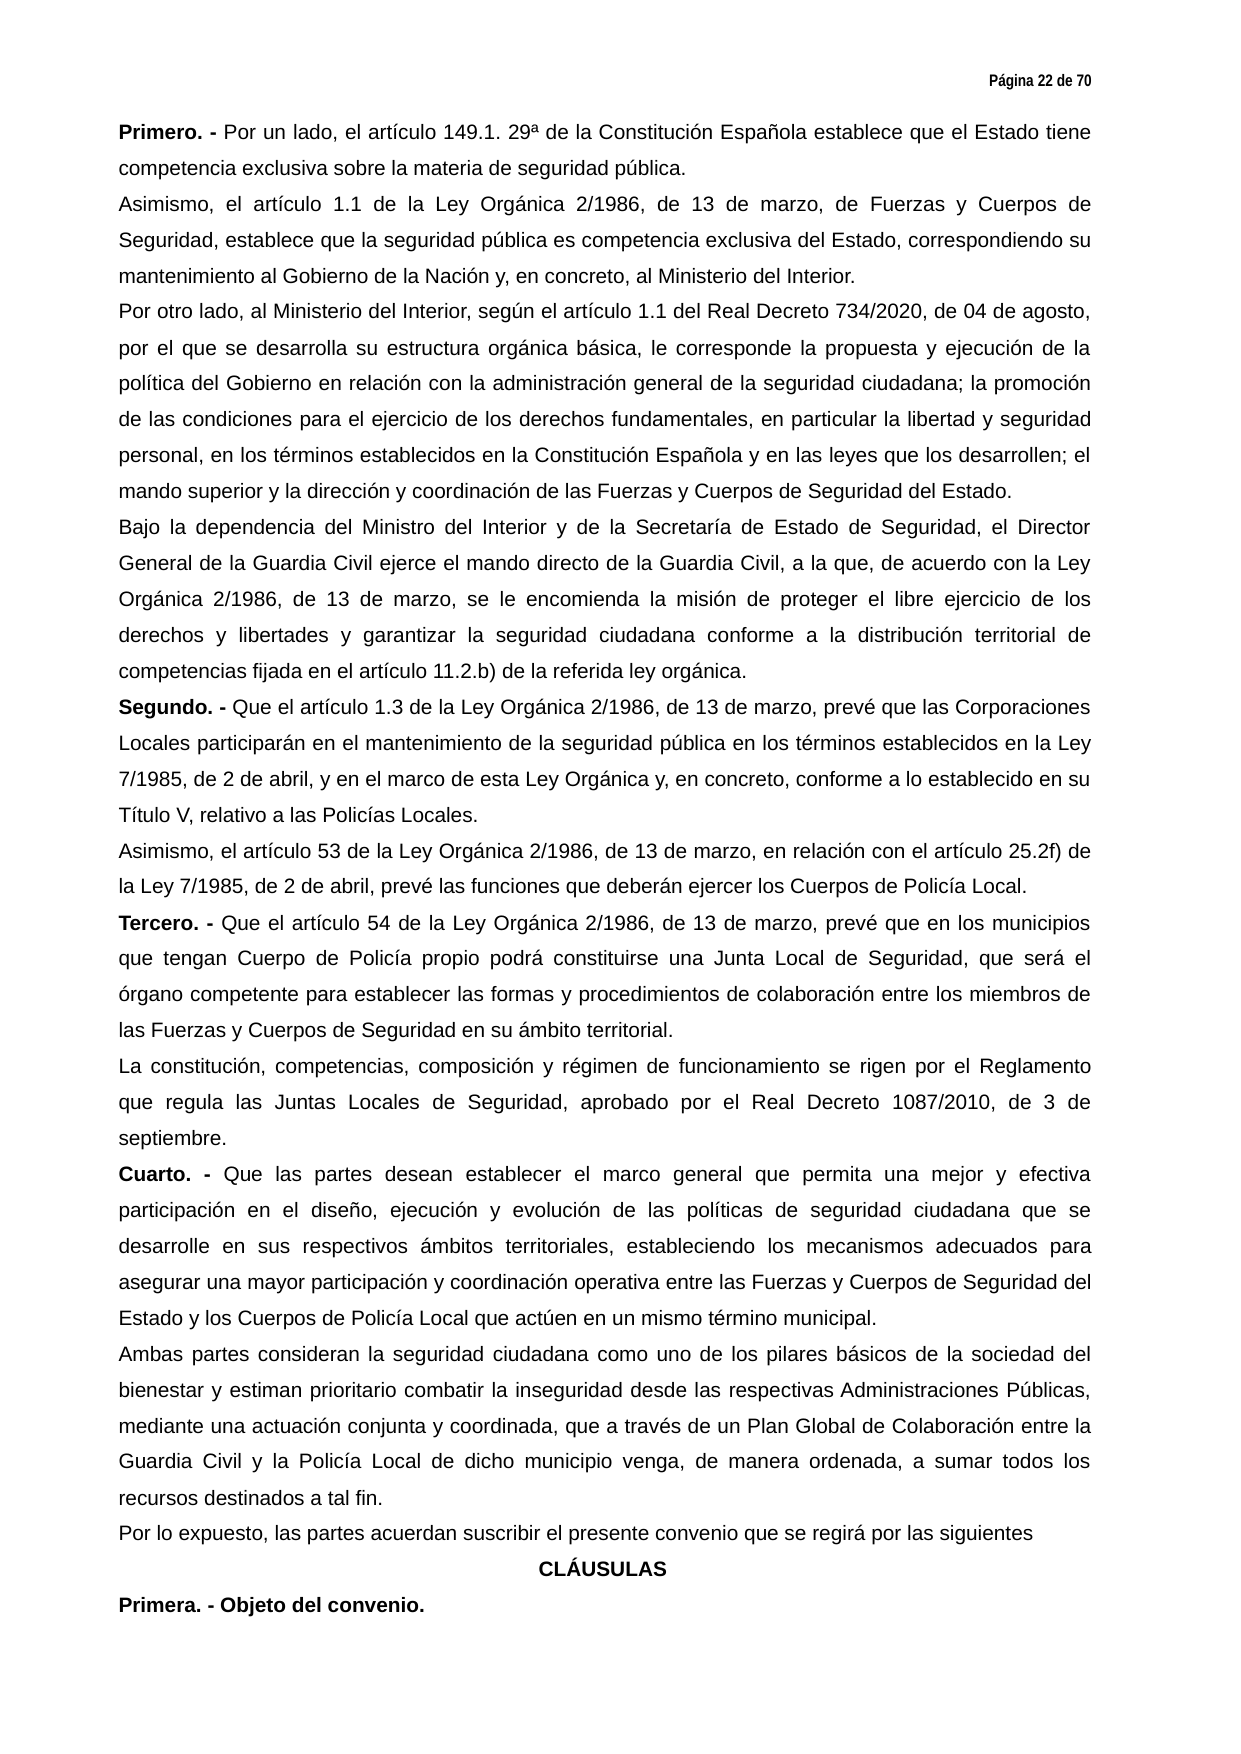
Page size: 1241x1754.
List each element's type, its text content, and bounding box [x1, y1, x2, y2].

text Primera. - Objeto del convenio. [118, 1593, 1092, 1617]
text Bajo la dependencia del Ministro del Interior y de la Secretaría de Estado de Seguridad, el Director General de la Guardia Civil ejerce el mando directo de la Guardia Civil, a la que, de acuerdo con la Ley Orgánica 2/1986, de 13 de marzo, se le encomienda la misión de proteger el libre ejercicio de los derechos y libertades y garantizar la seguridad ciudadana conforme a la distribución territorial de competencias fijada en el artículo 11.2.b) de la referida ley orgánica. [118, 515, 1092, 683]
text Segundo. - Que el artículo 1.3 de la Ley Orgánica 2/1986, de 13 de marzo, prevé que las Corporaciones Locales participarán en el mantenimiento de la seguridad pública en los términos establecidos en la Ley 7/1985, de 2 de abril, y en el marco de esta Ley Orgánica y, en concreto, conforme a lo establecido en su Título V, relativo a las Policías Locales. [118, 695, 1092, 826]
text CLÁUSULAS [118, 1557, 1092, 1581]
text La constitución, competencias, composición y régimen de funcionamiento se rigen por el Reglamento que regula las Juntas Locales de Seguridad, aprobado por el Real Decreto 1087/2010, de 3 de septiembre. [118, 1054, 1092, 1150]
text Tercero. - Que el artículo 54 de la Ley Orgánica 2/1986, de 13 de marzo, prevé que en los municipios que tengan Cuerpo de Policía propio podrá constituirse una Junta Local de Seguridad, que será el órgano competente para establecer las formas y procedimientos de colaboración entre los miembros de las Fuerzas y Cuerpos de Seguridad en su ámbito territorial. [118, 910, 1092, 1042]
text Asimismo, el artículo 53 de la Ley Orgánica 2/1986, de 13 de marzo, en relación con el artículo 25.2f) de la Ley 7/1985, de 2 de abril, prevé las funciones que deberán ejercer los Cuerpos de Policía Local. [118, 838, 1092, 898]
text Por otro lado, al Ministerio del Interior, según el artículo 1.1 del Real Decreto 734/2020, de 04 de agosto, por el que se desarrolla su estructura orgánica básica, le corresponde la propuesta y ejecución de la política del Gobierno en relación con la administración general de la seguridad ciudadana; la promoción de las condiciones para el ejercicio de los derechos fundamentales, en particular la libertad y seguridad personal, en los términos establecidos en la Constitución Española y en las leyes que los desarrollen; el mando superior y la dirección y coordinación de las Fuerzas y Cuerpos de Seguridad del Estado. [118, 299, 1092, 503]
text Asimismo, el artículo 1.1 de la Ley Orgánica 2/1986, de 13 de marzo, de Fuerzas y Cuerpos de Seguridad, establece que la seguridad pública es competencia exclusiva del Estado, correspondiendo su mantenimiento al Gobierno de la Nación y, en concreto, al Ministerio del Interior. [118, 192, 1092, 287]
text Cuarto. - Que las partes desean establecer el marco general que permita una mejor y efectiva participación en el diseño, ejecución y evolución de las políticas de seguridad ciudadana que se desarrolle en sus respectivos ámbitos territoriales, estableciendo los mecanismos adecuados para asegurar una mayor participación y coordinación operativa entre las Fuerzas y Cuerpos de Seguridad del Estado y los Cuerpos de Policía Local que actúen en un mismo término municipal. [118, 1162, 1092, 1329]
text Por lo expuesto, las partes acuerdan suscribir el presente convenio que se regirá por las siguientes [118, 1521, 1092, 1545]
text Primero. - Por un lado, el artículo 149.1. 29ª de la Constitución Española establece que el Estado tiene competencia exclusiva sobre la materia de seguridad pública. [118, 120, 1092, 179]
text Ambas partes consideran la seguridad ciudadana como uno de los pilares básicos de la sociedad del bienestar y estiman prioritario combatir la inseguridad desde las respectivas Administraciones Públicas, mediante una actuación conjunta y coordinada, que a través de un Plan Global de Colaboración entre la Guardia Civil y la Policía Local de dicho municipio venga, de manera ordenada, a sumar todos los recursos destinados a tal fin. [118, 1342, 1092, 1509]
